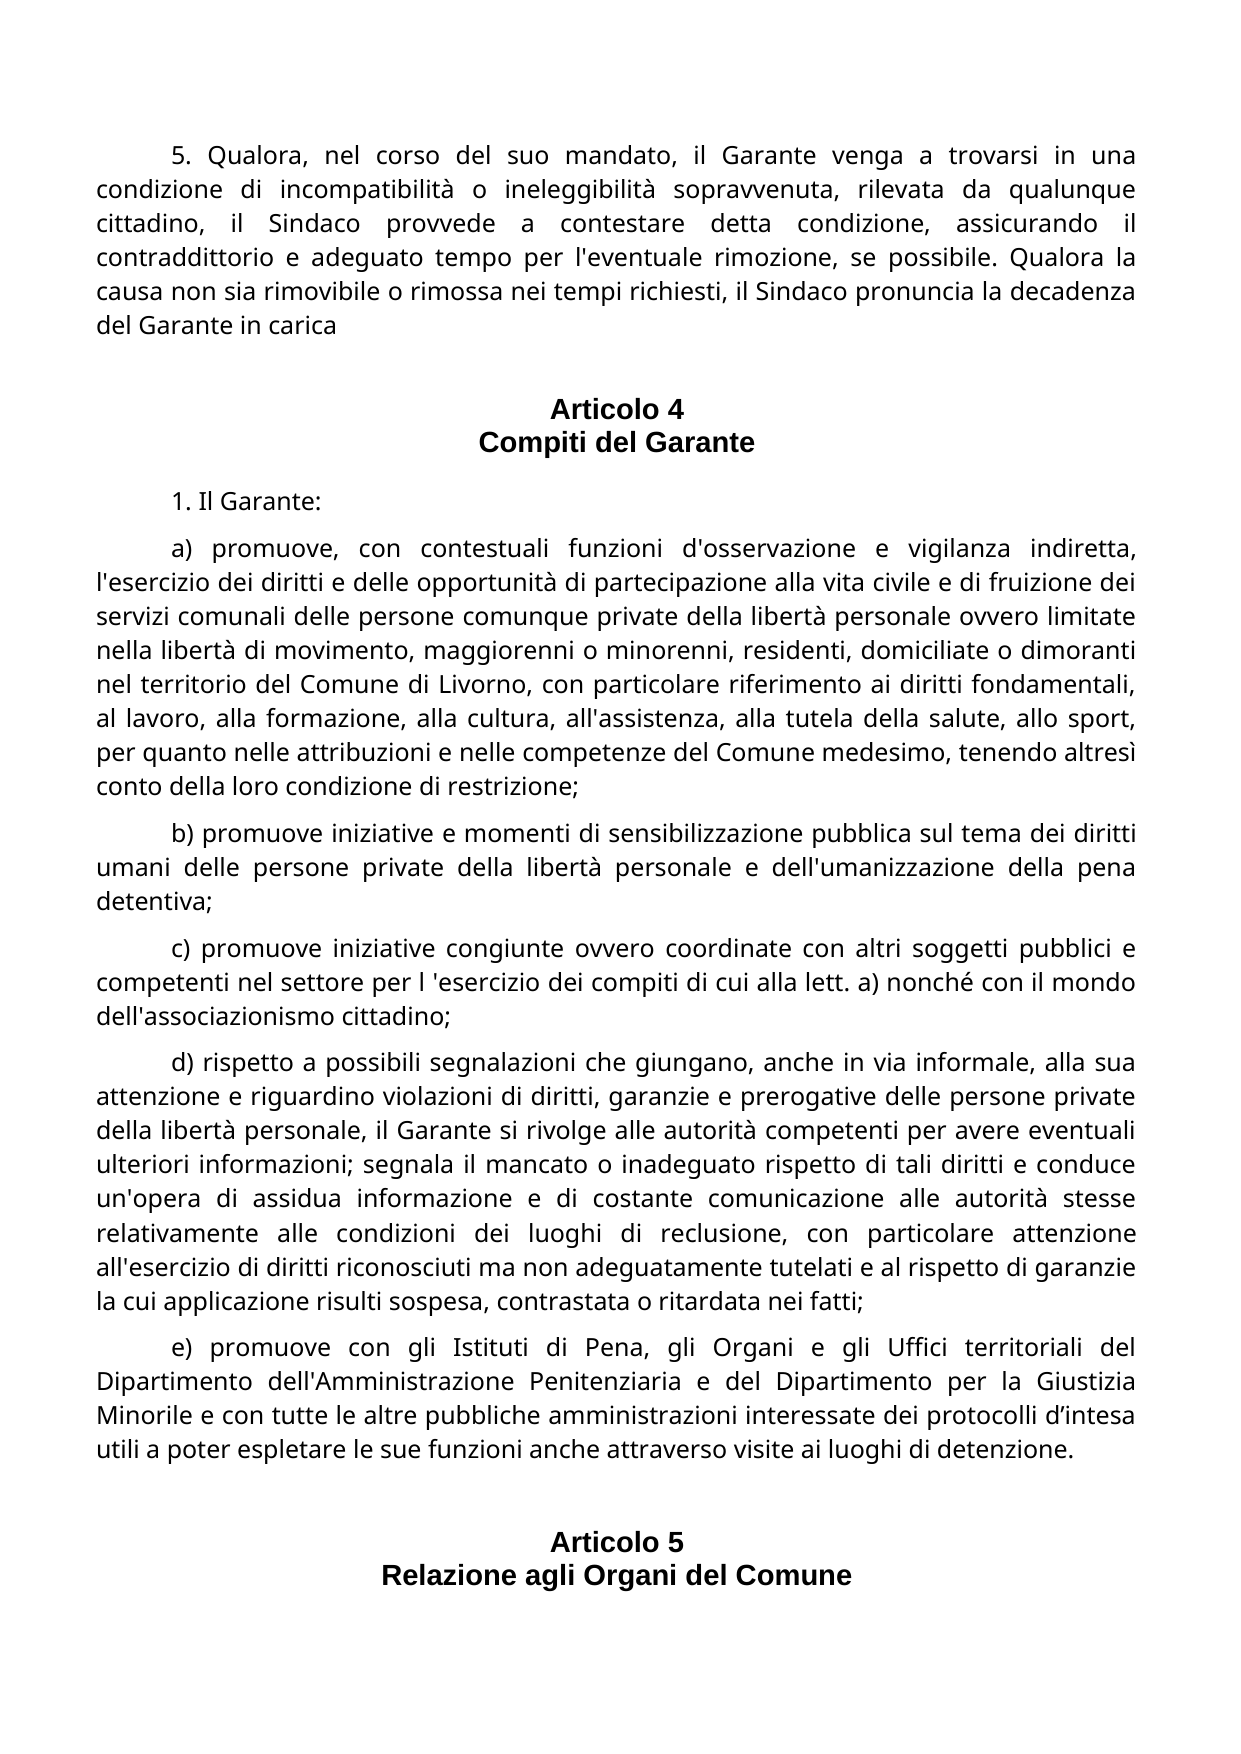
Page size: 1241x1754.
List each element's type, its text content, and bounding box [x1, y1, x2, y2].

text b) promuove iniziative e momenti di sensibilizzazione pubblica sul tema dei diritti umani delle persone private della libertà personale e dell'umanizzazione della pena detentiva; [96, 816, 1138, 918]
text Compiti del Garante [96, 425, 1138, 459]
text 5. Qualora, nel corso del suo mandato, il Garante venga a trovarsi in una condizione di incompatibilità o ineleggibilità sopravvenuta, rilevata da qualunque cittadino, il Sindaco provvede a contestare detta condizione, assicurando il contraddittorio e adeguato tempo per l'eventuale rimozione, se possibile. Qualora la causa non sia rimovibile o rimossa nei tempi richiesti, il Sindaco pronuncia la decadenza del Garante in carica [96, 137, 1138, 342]
text Articolo 4 [96, 392, 1138, 425]
text 1. Il Garante: [96, 484, 1138, 518]
text d) rispetto a possibili segnalazioni che giungano, anche in via informale, alla sua attenzione e riguardino violazioni di diritti, garanzie e prerogative delle persone private della libertà personale, il Garante si rivolge alle autorità competenti per avere eventuali ulteriori informazioni; segnala il mancato o inadeguato rispetto di tali diritti e conduce un'opera di assidua informazione e di costante comunicazione alle autorità stesse relativamente alle condizioni dei luoghi di reclusione, con particolare attenzione all'esercizio di diritti riconosciuti ma non adeguatamente tutelati e al rispetto di garanzie la cui applicazione risulti sospesa, contrastata o ritardata nei fatti; [96, 1045, 1138, 1317]
text e) promuove con gli Istituti di Pena, gli Organi e gli Uffici territoriali del Dipartimento dell'Amministrazione Penitenziaria e del Dipartimento per la Giustizia Minorile e con tutte le altre pubbliche amministrazioni interessate dei protocolli d’intesa utili a poter espletare le sue funzioni anche attraverso visite ai luoghi di detenzione. [96, 1330, 1138, 1466]
text a) promuove, con contestuali funzioni d'osservazione e vigilanza indiretta, l'esercizio dei diritti e delle opportunità di partecipazione alla vita civile e di fruizione dei servizi comunali delle persone comunque private della libertà personale ovvero limitate nella libertà di movimento, maggiorenni o minorenni, residenti, domiciliate o dimoranti nel territorio del Comune di Livorno, con particolare riferimento ai diritti fondamentali, al lavoro, alla formazione, alla cultura, all'assistenza, alla tutela della salute, allo sport, per quanto nelle attribuzioni e nelle competenze del Comune medesimo, tenendo altresì conto della loro condizione di restrizione; [96, 531, 1138, 803]
text Articolo 5 [96, 1525, 1138, 1558]
text Relazione agli Organi del Comune [96, 1558, 1138, 1592]
text c) promuove iniziative congiunte ovvero coordinate con altri soggetti pubblici e competenti nel settore per l 'esercizio dei compiti di cui alla lett. a) nonché con il mondo dell'associazionismo cittadino; [96, 930, 1138, 1032]
